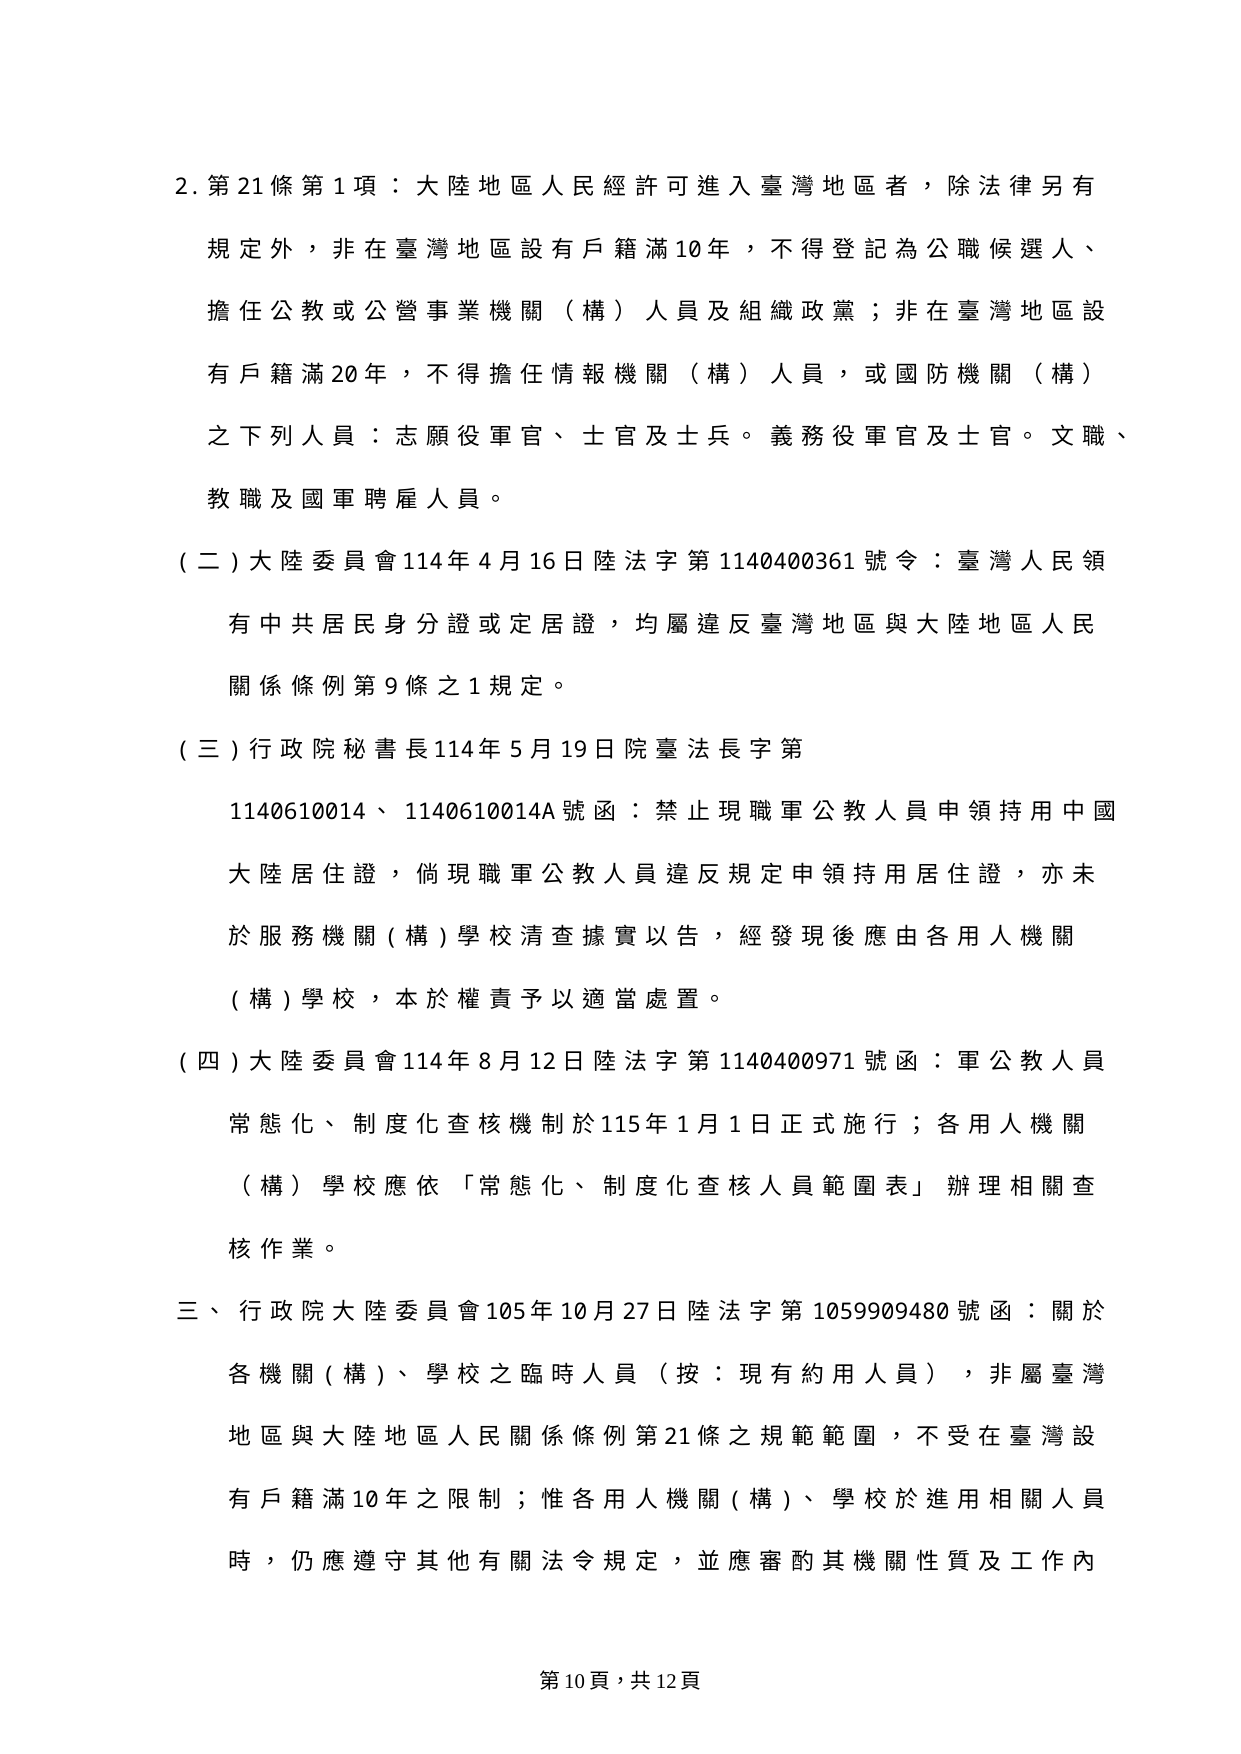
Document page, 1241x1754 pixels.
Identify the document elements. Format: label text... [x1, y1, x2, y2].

text (三)行政院秘書長114年5月19日院臺法長字第1140610014、1140610014A號函：禁止現職軍公教人員申領持用中國大陸居住證，倘現職軍公教人員違反規定申領持用居住證，亦未於服務機關(構)學校清查據實以告，經發現後應由各用人機關(構)學校，本於權責予以適當處置。 [170, 706, 1120, 1018]
text 2.第21條第1項：大陸地區人民經許可進入臺灣地區者，除法律另有規定外，非在臺灣地區設有戶籍滿10年，不得登記為公職候選人、擔任公教或公營事業機關（構）人員及組織政黨；非在臺灣地區設有戶籍滿20年，不得擔任情報機關（構）人員，或國防機關（構）之下列人員：志願役軍官、士官及士兵。義務役軍官及士官。文職、教職及國軍聘雇人員。 [170, 143, 1120, 518]
text (二)大陸委員會114年4月16日陸法字第1140400361號令：臺灣人民領有中共居民身分證或定居證，均屬違反臺灣地區與大陸地區人民關係條例第9條之1規定。 [170, 518, 1120, 706]
text 三、行政院大陸委員會105年10月27日陸法字第1059909480號函：關於各機關(構)、學校之臨時人員（按：現有約用人員），非屬臺灣地區與大陸地區人民關係條例第21條之規範範圍，不受在臺灣設有戶籍滿10年之限制；惟各用人機關(構)、學校於進用相關人員時，仍應遵守其他有關法令規定，並應審酌其機關性質及工作內 [170, 1268, 1120, 1581]
text (四)大陸委員會114年8月12日陸法字第1140400971號函：軍公教人員常態化、制度化查核機制於115年1月1日正式施行；各用人機關（構）學校應依「常態化、制度化查核人員範圍表」辦理相關查核作業。 [170, 1018, 1118, 1268]
